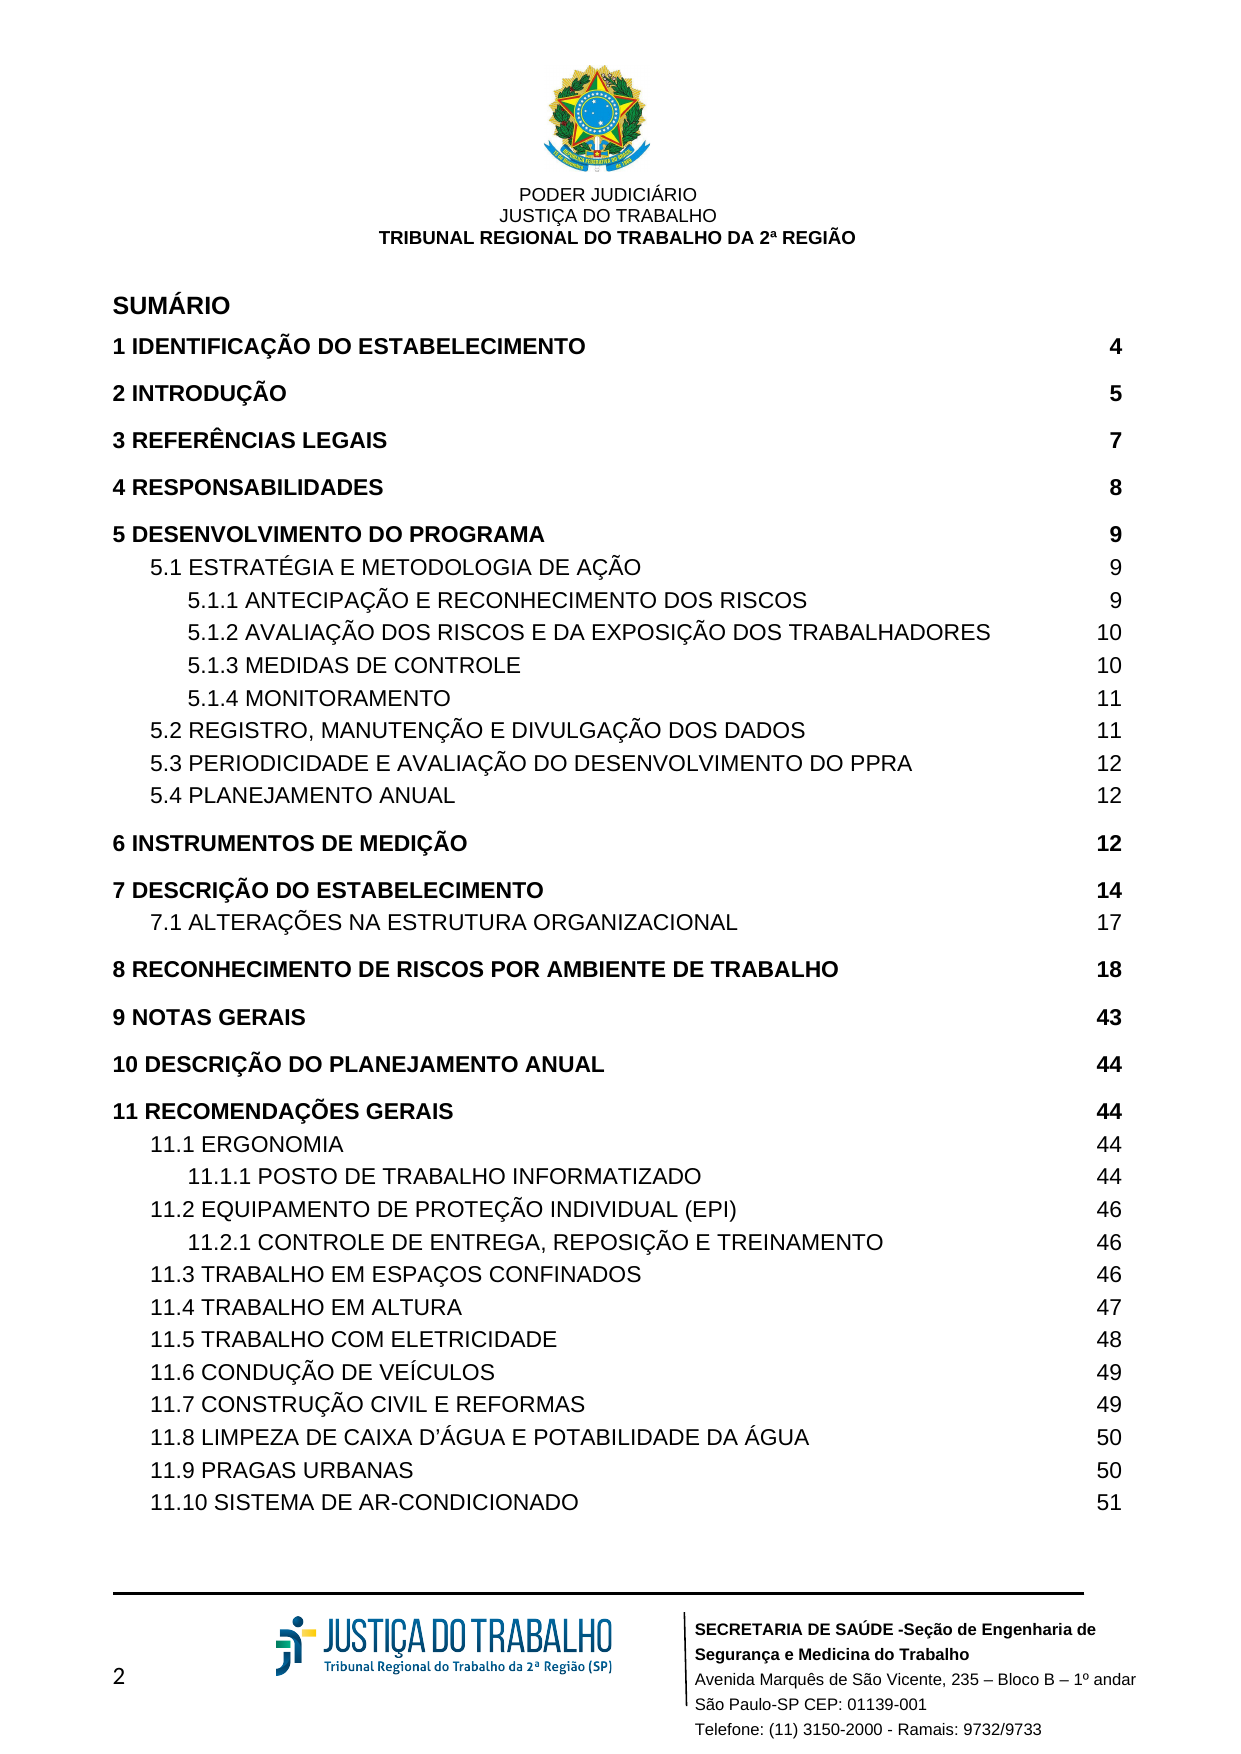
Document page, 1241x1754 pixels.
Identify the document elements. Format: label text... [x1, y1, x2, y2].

text 11.4 TRABALHO EM ALTURA 47 [150, 1294, 1122, 1320]
text 11.1 ERGONOMIA 44 [150, 1131, 1122, 1157]
text 11.6 CONDUÇÃO DE VEÍCULOS 49 [150, 1359, 1122, 1385]
text 5.3 PERIODICIDADE E AVALIAÇÃO DO DESENVOLVIMENTO DO PPRA 12 [150, 750, 1122, 776]
text 7.1 ALTERAÇÕES NA ESTRUTURA ORGANIZACIONAL 17 [150, 909, 1122, 936]
text 2 INTRODUÇÃO 5 [112, 380, 1122, 406]
text 5.2 REGISTRO, MANUTENÇÃO E DIVULGAÇÃO DOS DADOS 11 [150, 717, 1122, 743]
text 8 RECONHECIMENTO DE RISCOS POR AMBIENTE DE TRABALHO 18 [112, 956, 1122, 983]
text 5.1 ESTRATÉGIA E METODOLOGIA DE AÇÃO 9 [150, 554, 1122, 580]
text 11.8 LIMPEZA DE CAIXA D’ÁGUA E POTABILIDADE DA ÁGUA 50 [150, 1424, 1122, 1450]
text 11.1.1 POSTO DE TRABALHO INFORMATIZADO 44 [187, 1163, 1122, 1189]
text 6 INSTRUMENTOS DE MEDIÇÃO 12 [112, 829, 1122, 856]
text 7 DESCRIÇÃO DO ESTABELECIMENTO 14 [112, 877, 1122, 903]
text 9 NOTAS GERAIS 43 [112, 1004, 1122, 1030]
text SUMÁRIO [112, 291, 1122, 320]
text 11.7 CONSTRUÇÃO CIVIL E REFORMAS 49 [150, 1391, 1122, 1418]
text 11.5 TRABALHO COM ELETRICIDADE 48 [150, 1326, 1122, 1353]
text 4 RESPONSABILIDADES 8 [112, 474, 1122, 501]
text 11.9 PRAGAS URBANAS 50 [150, 1457, 1122, 1483]
text 5.1.2 AVALIAÇÃO DOS RISCOS E DA EXPOSIÇÃO DOS TRABALHADORES 10 [187, 619, 1122, 646]
text 5.4 PLANEJAMENTO ANUAL 12 [150, 782, 1122, 809]
text 11 RECOMENDAÇÕES GERAIS 44 [112, 1098, 1122, 1124]
text 5.1.4 MONITORAMENTO 11 [187, 684, 1122, 711]
picture [543, 65, 650, 172]
text 5.1.3 MEDIDAS DE CONTROLE 10 [187, 652, 1122, 678]
text 11.2.1 CONTROLE DE ENTREGA, REPOSIÇÃO E TREINAMENTO 46 [187, 1228, 1122, 1255]
picture [276, 1616, 612, 1676]
text 11.10 SISTEMA DE AR-CONDICIONADO 51 [150, 1489, 1122, 1516]
text 11.3 TRABALHO EM ESPAÇOS CONFINADOS 46 [150, 1261, 1122, 1287]
text 5 DESENVOLVIMENTO DO PROGRAMA 9 [112, 521, 1122, 548]
text 3 REFERÊNCIAS LEGAIS 7 [112, 427, 1122, 453]
text 1 IDENTIFICAÇÃO DO ESTABELECIMENTO 4 [112, 333, 1122, 359]
text 11.2 EQUIPAMENTO DE PROTEÇÃO INDIVIDUAL (EPI) 46 [150, 1196, 1122, 1222]
text 10 DESCRIÇÃO DO PLANEJAMENTO ANUAL 44 [112, 1051, 1122, 1077]
text 5.1.1 ANTECIPAÇÃO E RECONHECIMENTO DOS RISCOS 9 [187, 587, 1122, 613]
